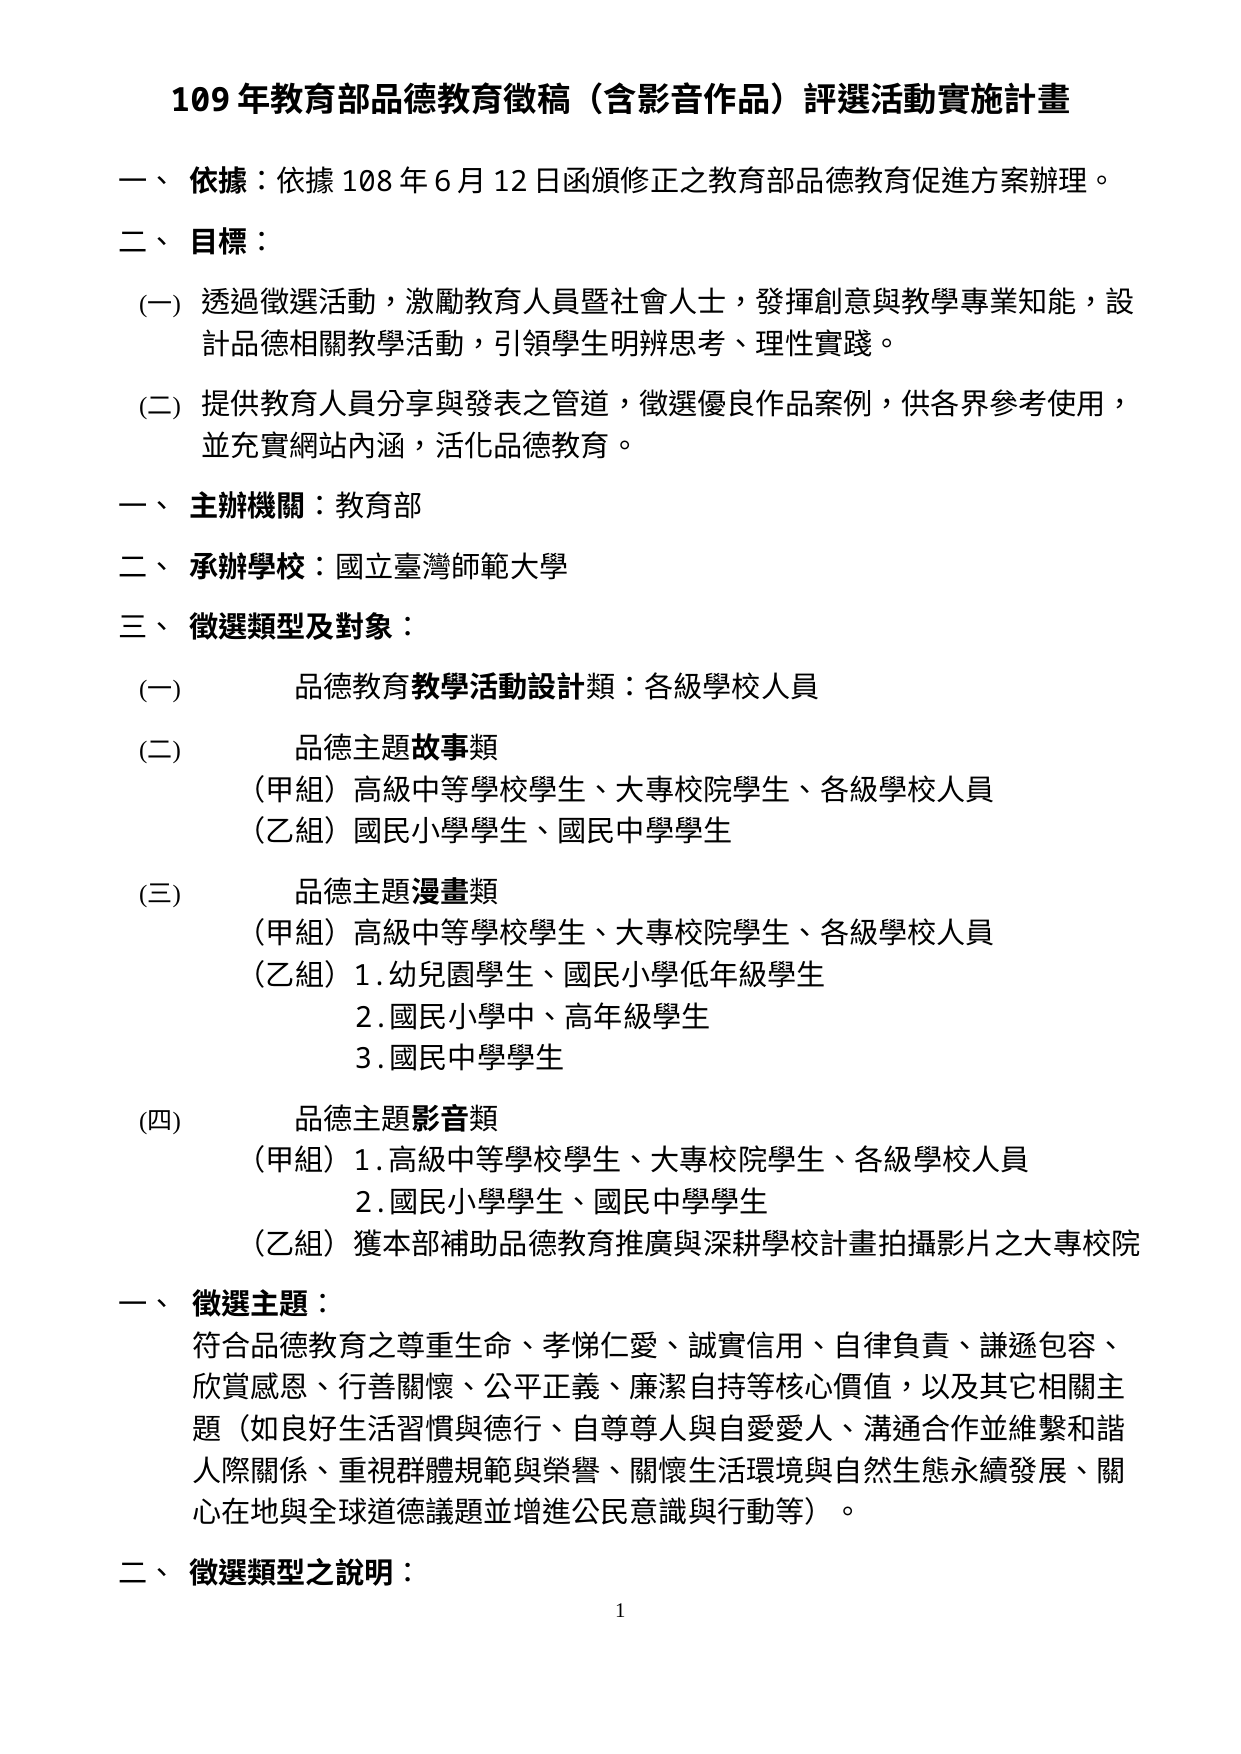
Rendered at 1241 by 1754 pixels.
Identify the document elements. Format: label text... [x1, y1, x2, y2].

list 徵選類型之說明： [118, 1550, 1152, 1592]
text 2.國民小學中、高年級學生 [354, 994, 1152, 1035]
text 符合品德教育之尊重生命、孝悌仁愛、誠實信用、自律負責、謙遜包容、欣賞感恩、行善關懷、公平正義、廉潔自持等核心價值，以及其它相關主題（如良好生活習慣與德行、自尊尊人與自愛愛人、溝通合作並維繫和諧人際關係、重視群體規範與榮譽、關懷生活環境與自然生態永續發展、關心在地與全球道德議題並增進公民意識與行動等）。 [192, 1323, 1152, 1531]
text （乙組）1.幼兒園學生、國民小學低年級學生 [236, 952, 1152, 994]
list 目標： [118, 219, 1152, 260]
list 品德主題影音類 [139, 1096, 1152, 1137]
text 2.國民小學學生、國民中學學生 [354, 1179, 1152, 1221]
list 提供教育人員分享與發表之管道，徵選優良作品案例，供各界參考使用，並充實網站內涵，活化品德教育。 [139, 381, 1152, 464]
list 品德主題漫畫類 [139, 869, 1152, 910]
list 品德主題故事類 [139, 725, 1152, 767]
list 透過徵選活動，激勵教育人員暨社會人士，發揮創意與教學專業知能，設計品德相關教學活動，引領學生明辨思考、理性實踐。 [139, 279, 1152, 362]
text （乙組）獲本部補助品德教育推廣與深耕學校計畫拍攝影片之大專校院 [176, 1221, 1152, 1262]
text （甲組）1.高級中等學校學生、大專校院學生、各級學校人員 [222, 1137, 1152, 1179]
text （甲組）高級中等學校學生、大專校院學生、各級學校人員 [236, 910, 1152, 952]
text （甲組）高級中等學校學生、大專校院學生、各級學校人員 [236, 767, 1152, 808]
list 承辦學校：國立臺灣師範大學 [118, 544, 1152, 585]
list 徵選主題： [118, 1281, 1152, 1323]
list 徵選類型及對象： [118, 604, 1152, 646]
list 品德教育教學活動設計類：各級學校人員 [139, 664, 1152, 706]
text （乙組）國民小學學生、國民中學學生 [236, 808, 1152, 850]
list 依據：依據108年6月12日函頒修正之教育部品德教育促進方案辦理。 [118, 158, 1152, 200]
list 主辦機關：教育部 [118, 483, 1152, 525]
text 3.國民中學學生 [354, 1035, 1152, 1077]
text 109年教育部品德教育徵稿（含影音作品）評選活動實施計畫 [89, 75, 1152, 121]
